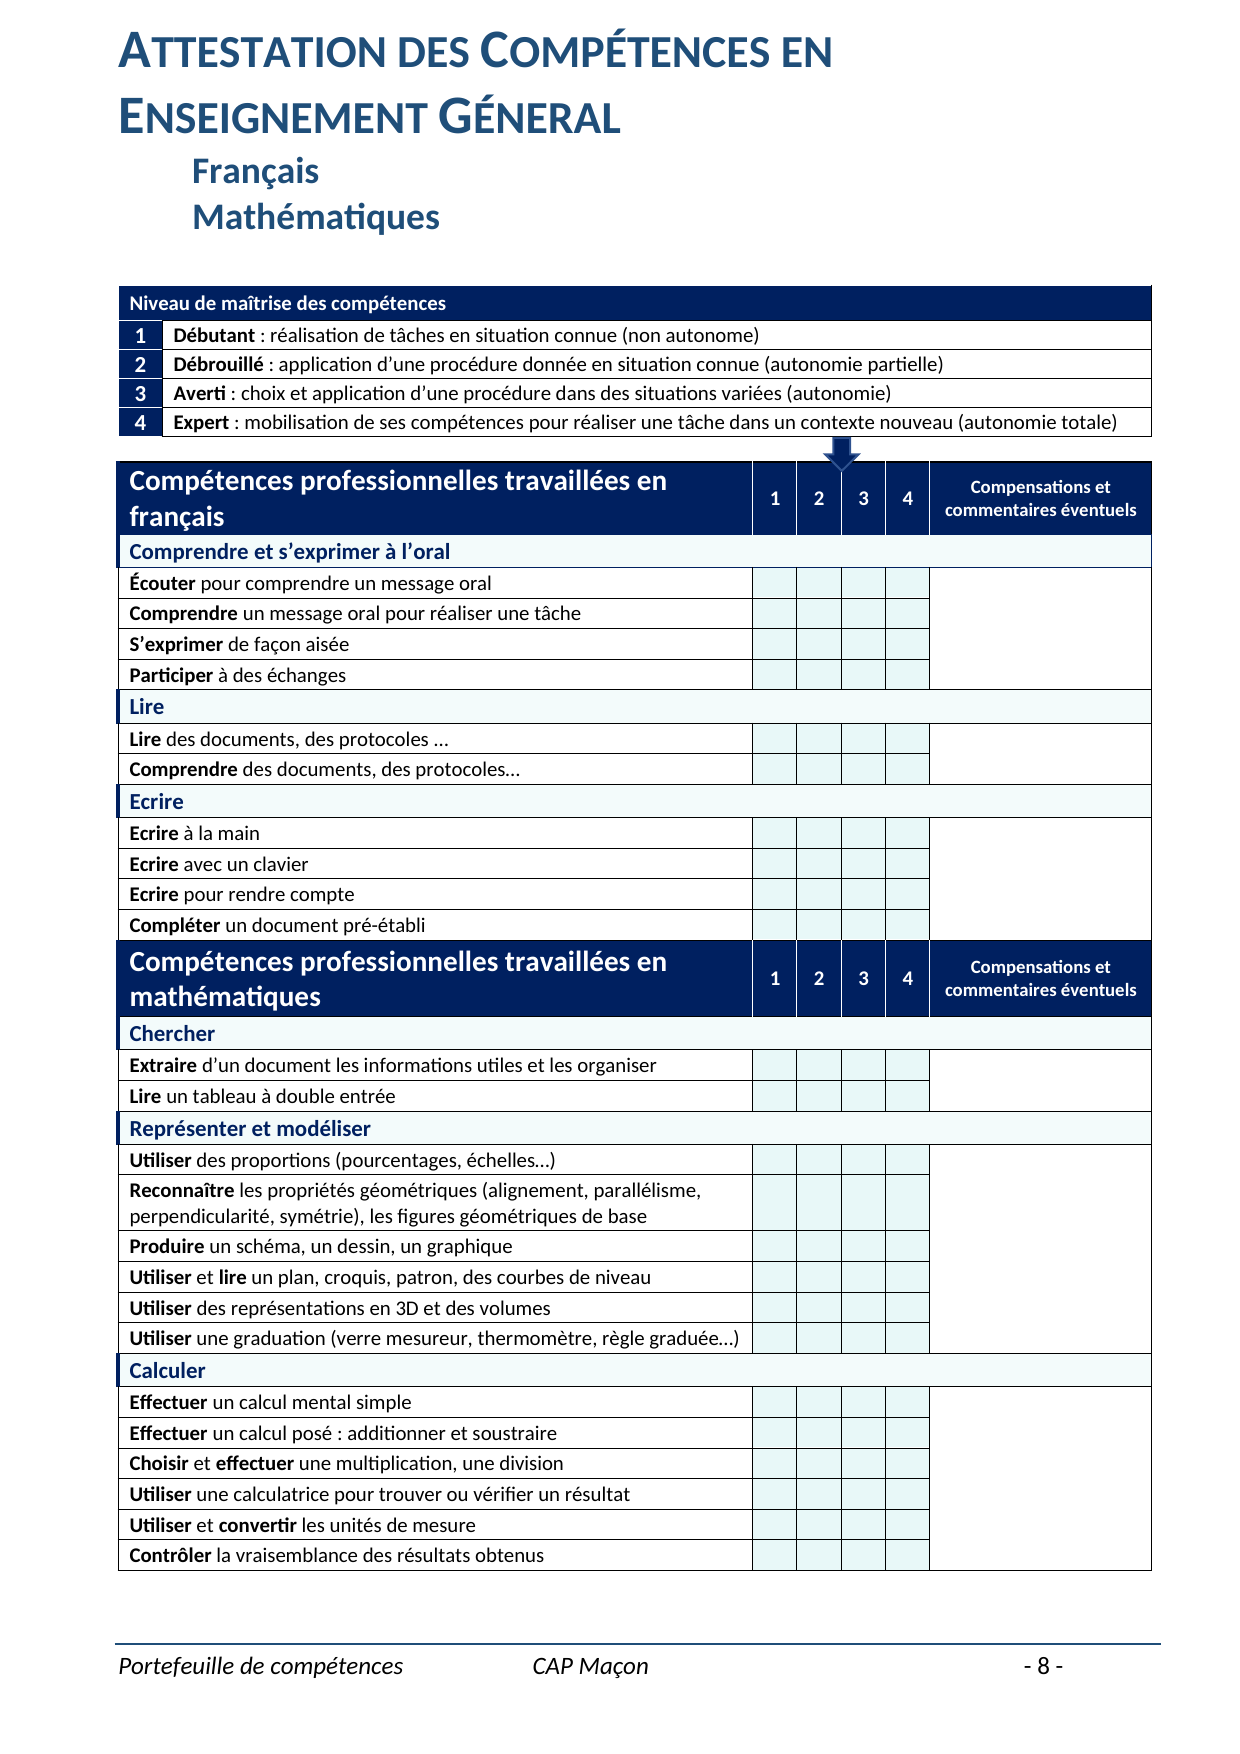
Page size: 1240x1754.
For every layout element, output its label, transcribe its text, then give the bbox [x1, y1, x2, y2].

table_cell [842, 754, 885, 784]
table_cell [842, 1145, 885, 1174]
table_cell [842, 849, 885, 878]
table_cell [886, 724, 929, 753]
table_cell Ecrire [120, 785, 1151, 817]
table_cell [753, 629, 796, 659]
table_cell Débutant : réalisation de tâches en situation connue (non autonome) [163, 321, 1151, 349]
table_header 1 [753, 463, 796, 534]
table_cell Ecrire à la main [119, 818, 752, 848]
table_cell Contrôler la vraisemblance des résultats obtenus [119, 1540, 752, 1570]
table_cell [842, 629, 885, 659]
table_cell [753, 660, 796, 689]
table_cell Extraire d’un document les informations utiles et les organiser [119, 1050, 752, 1080]
table_cell [886, 1231, 929, 1261]
table_cell [886, 1387, 929, 1417]
table_cell [842, 568, 885, 597]
table_cell [886, 1145, 929, 1174]
table_cell [797, 1540, 841, 1570]
table_cell [886, 629, 929, 659]
table_cell [753, 1387, 796, 1417]
table_cell [886, 1081, 929, 1111]
table_cell [842, 1418, 885, 1447]
text Français [192, 147, 1107, 193]
table_cell [842, 1510, 885, 1539]
table_cell Compléter un document pré-établi [119, 910, 752, 939]
table_cell [886, 879, 929, 909]
table_cell [842, 1323, 885, 1353]
table_cell [797, 849, 841, 878]
table_cell [930, 724, 1151, 784]
table_cell [886, 1293, 929, 1322]
table_cell 4 [886, 941, 929, 1016]
table_cell [842, 1175, 885, 1230]
table_cell [753, 1175, 796, 1230]
table_cell [797, 1293, 841, 1322]
table_cell Utiliser une graduation (verre mesureur, thermomètre, règle graduée…) [119, 1323, 752, 1353]
table_cell Représenter et modéliser [120, 1112, 1151, 1144]
table_cell Utiliser et convertir les unités de mesure [119, 1510, 752, 1539]
table_cell [753, 1449, 796, 1478]
table_header 2 [797, 463, 841, 534]
table_cell [797, 1081, 841, 1111]
table_cell [930, 818, 1151, 939]
table_cell Effectuer un calcul mental simple [119, 1387, 752, 1417]
table_cell Reconnaître les propriétés géométriques (alignement, parallélisme, perpendicularité, symétrie), les figures géométriques de base [119, 1175, 752, 1230]
table_cell [753, 724, 796, 753]
table_cell 2 [797, 941, 841, 1016]
table_cell [886, 1262, 929, 1292]
table_cell [753, 1510, 796, 1539]
table_cell 3 [842, 941, 885, 1016]
table_cell [930, 568, 1151, 689]
table_cell [753, 1540, 796, 1570]
table_cell [797, 1050, 841, 1080]
table_cell [797, 1449, 841, 1478]
table_cell [797, 1262, 841, 1292]
table_cell [753, 1081, 796, 1111]
table_cell Choisir et effectuer une multiplication, une division [119, 1449, 752, 1478]
table_cell [753, 1418, 796, 1447]
table_cell [886, 1418, 929, 1447]
table_cell Expert : mobilisation de ses compétences pour réaliser une tâche dans un contexte nouveau (autonomie totale) [163, 408, 1151, 436]
table_cell [797, 910, 841, 939]
table_cell Ecrire avec un clavier [119, 849, 752, 878]
table_cell [842, 1449, 885, 1478]
table_cell S’exprimer de façon aisée [119, 629, 752, 659]
table_cell [797, 879, 841, 909]
table_cell [797, 568, 841, 597]
table_cell Utiliser des proportions (pourcentages, échelles…) [119, 1145, 752, 1174]
table_cell [886, 849, 929, 878]
table_cell [886, 1050, 929, 1080]
table_cell [797, 1479, 841, 1509]
table_cell [753, 1479, 796, 1509]
table_cell [797, 724, 841, 753]
table_cell [797, 1231, 841, 1261]
table_cell [753, 1145, 796, 1174]
table_cell [886, 599, 929, 628]
table_cell [842, 724, 885, 753]
table_cell [842, 1387, 885, 1417]
table_cell Chercher [120, 1017, 1151, 1049]
table_cell [886, 1510, 929, 1539]
table_cell [753, 568, 796, 597]
table_cell [886, 1323, 929, 1353]
table_cell Comprendre et s’exprimer à l’oral [120, 535, 1151, 567]
table_cell [842, 599, 885, 628]
table_cell 1 [753, 941, 796, 1016]
table_cell [753, 910, 796, 939]
table_cell [753, 879, 796, 909]
table_cell [886, 818, 929, 848]
text Mathématiques [192, 193, 1107, 239]
table_header Niveau de maîtrise des compétences [119, 286, 1151, 320]
table_cell [886, 1479, 929, 1509]
table_cell [842, 660, 885, 689]
table_cell [930, 1050, 1151, 1111]
table_cell [797, 1387, 841, 1417]
table_cell [753, 1231, 796, 1261]
table_cell [886, 1175, 929, 1230]
table_cell [753, 849, 796, 878]
table_cell [886, 1540, 929, 1570]
table_cell [753, 599, 796, 628]
table_cell [930, 1145, 1151, 1353]
table_header Compensations et commentaires éventuels [930, 463, 1151, 534]
table_cell [753, 1050, 796, 1080]
table_cell 4 [119, 408, 162, 436]
table_cell Utiliser des représentations en 3D et des volumes [119, 1293, 752, 1322]
table_cell [797, 1510, 841, 1539]
table_cell [842, 910, 885, 939]
table_cell [842, 1540, 885, 1570]
table_cell Compétences professionnelles travaillées en mathématiques [120, 941, 752, 1016]
table_cell [753, 818, 796, 848]
table_cell 3 [119, 379, 162, 407]
table_cell [842, 1081, 885, 1111]
table_cell [842, 1231, 885, 1261]
table_cell Effectuer un calcul posé : additionner et soustraire [119, 1418, 752, 1447]
table_cell Comprendre des documents, des protocoles… [119, 754, 752, 784]
table_cell [753, 1323, 796, 1353]
table_cell [797, 1145, 841, 1174]
table_cell [842, 1262, 885, 1292]
table_cell [797, 754, 841, 784]
table_cell Lire [120, 690, 1151, 723]
table_cell Averti : choix et application d’une procédure dans des situations variées (autonomie) [163, 379, 1151, 407]
table_cell Lire des documents, des protocoles … [119, 724, 752, 753]
table_cell 1 [119, 321, 162, 349]
table_header 4 [886, 463, 929, 534]
table_cell [886, 754, 929, 784]
table_cell Utiliser une calculatrice pour trouver ou vérifier un résultat [119, 1479, 752, 1509]
table_cell [930, 1387, 1151, 1570]
table_cell [797, 629, 841, 659]
table_cell Produire un schéma, un dessin, un graphique [119, 1231, 752, 1261]
table_cell [797, 599, 841, 628]
table_cell [886, 660, 929, 689]
table_cell [886, 568, 929, 597]
table_cell [886, 910, 929, 939]
table_cell [842, 879, 885, 909]
table_cell Lire un tableau à double entrée [119, 1081, 752, 1111]
table_cell [842, 1293, 885, 1322]
table_cell [753, 1262, 796, 1292]
table_cell [753, 754, 796, 784]
table_cell Calculer [120, 1354, 1151, 1386]
table_cell Compensations et commentaires éventuels [930, 941, 1151, 1016]
table_cell 2 [119, 350, 162, 378]
table_cell [797, 1175, 841, 1230]
table_header Compétences professionnelles travaillées en français [120, 463, 752, 534]
table_cell [886, 1449, 929, 1478]
table_cell Participer à des échanges [119, 660, 752, 689]
text ATTESTATION DES COMPÉTENCES EN ENSEIGNEMENT GÉNERAL [118, 15, 1107, 147]
table_cell [797, 1323, 841, 1353]
table_cell [797, 818, 841, 848]
table_cell [842, 1050, 885, 1080]
table_cell Écouter pour comprendre un message oral [119, 568, 752, 597]
table_cell Comprendre un message oral pour réaliser une tâche [119, 599, 752, 628]
table_cell Ecrire pour rendre compte [119, 879, 752, 909]
table_header 3 [842, 463, 885, 534]
table_cell Utiliser et lire un plan, croquis, patron, des courbes de niveau [119, 1262, 752, 1292]
table_cell [842, 818, 885, 848]
table_cell [797, 1418, 841, 1447]
table_cell [753, 1293, 796, 1322]
table_cell Débrouillé : application d’une procédure donnée en situation connue (autonomie partielle) [163, 350, 1151, 378]
table_cell [842, 1479, 885, 1509]
table_cell [797, 660, 841, 689]
